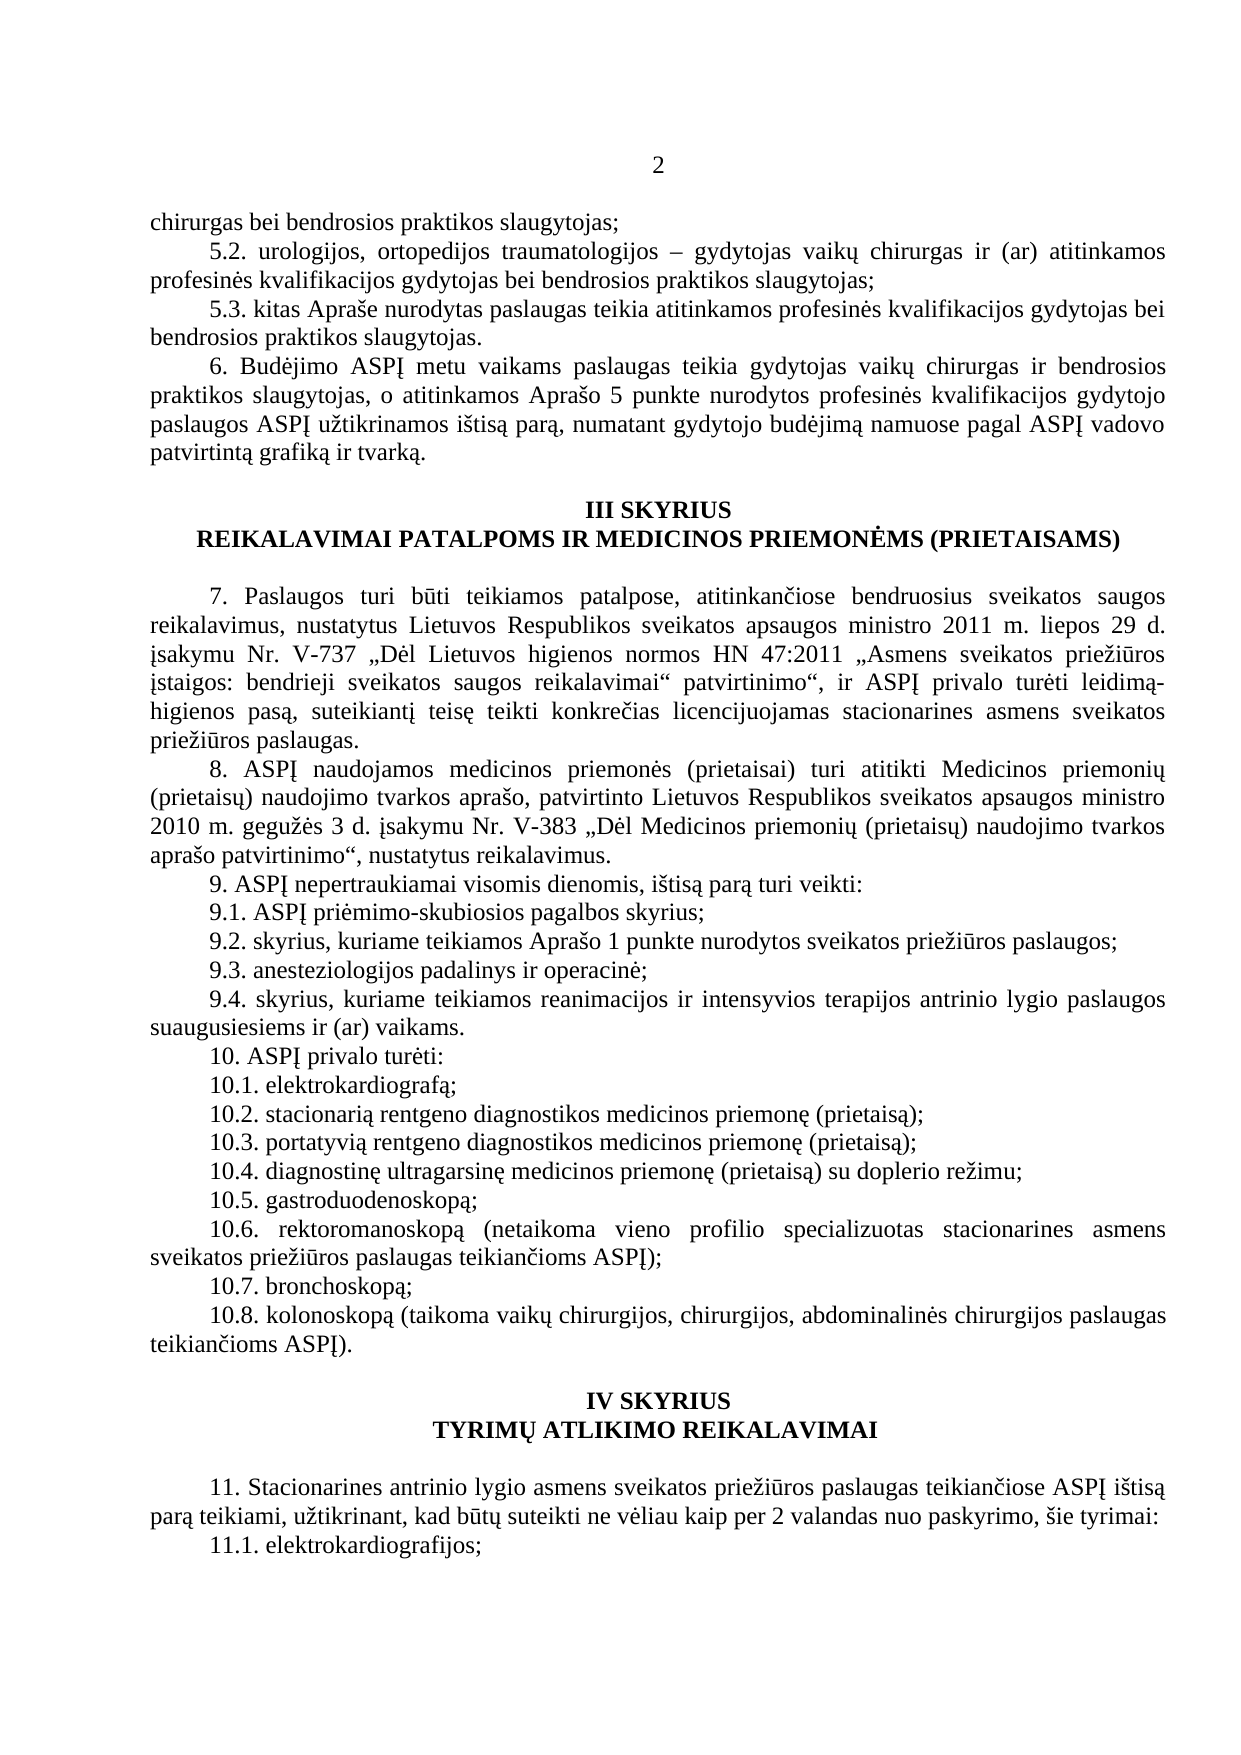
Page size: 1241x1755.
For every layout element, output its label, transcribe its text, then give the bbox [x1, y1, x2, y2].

text 10.3. portatyvią rentgeno diagnostikos medicinos priemonę (prietaisą); [150, 1127, 1167, 1156]
text 10.7. bronchoskopą; [150, 1271, 1167, 1300]
text 10.4. diagnostinę ultragarsinę medicinos priemonę (prietaisą) su doplerio režimu; [150, 1156, 1167, 1185]
text 10.5. gastroduodenoskopą; [150, 1185, 1167, 1214]
text 10.1. elektrokardiografą; [150, 1070, 1167, 1099]
text 8. ASPĮ naudojamos medicinos priemonės (prietaisai) turi atitikti Medicinos priemonių (prietaisų) naudojimo tvarkos aprašo, patvirtinto Lietuvos Respublikos sveikatos apsaugos ministro 2010 m. gegužės 3 d. įsakymu Nr. V-383 „Dėl Medicinos priemonių (prietaisų) naudojimo tvarkos aprašo patvirtinimo“, nustatytus reikalavimus. [150, 754, 1167, 869]
text 9. ASPĮ nepertraukiamai visomis dienomis, ištisą parą turi veikti: [150, 869, 1167, 897]
text 7. Paslaugos turi būti teikiamos patalpose, atitinkančiose bendruosius sveikatos saugos reikalavimus, nustatytus Lietuvos Respublikos sveikatos apsaugos ministro 2011 m. liepos 29 d. įsakymu Nr. V-737 „Dėl Lietuvos higienos normos HN 47:2011 „Asmens sveikatos priežiūros įstaigos: bendrieji sveikatos saugos reikalavimai“ patvirtinimo“, ir ASPĮ privalo turėti leidimą-higienos pasą, suteikiantį teisę teikti konkrečias licencijuojamas stacionarines asmens sveikatos priežiūros paslaugas. [150, 581, 1167, 754]
text III SKYRIUS [150, 495, 1167, 524]
text chirurgas bei bendrosios praktikos slaugytojas; [150, 207, 1167, 236]
text 5.3. kitas Apraše nurodytas paslaugas teikia atitinkamos profesinės kvalifikacijos gydytojas bei bendrosios praktikos slaugytojas. [150, 294, 1167, 351]
text 9.2. skyrius, kuriame teikiamos Aprašo 1 punkte nurodytos sveikatos priežiūros paslaugos; [150, 926, 1167, 955]
text 9.3. anesteziologijos padalinys ir operacinė; [150, 955, 1167, 984]
text 5.2. urologijos, ortopedijos traumatologijos – gydytojas vaikų chirurgas ir (ar) atitinkamos profesinės kvalifikacijos gydytojas bei bendrosios praktikos slaugytojas; [150, 236, 1167, 294]
text 6. Budėjimo ASPĮ metu vaikams paslaugas teikia gydytojas vaikų chirurgas ir bendrosios praktikos slaugytojas, o atitinkamos Aprašo 5 punkte nurodytos profesinės kvalifikacijos gydytojo paslaugos ASPĮ užtikrinamos ištisą parą, numatant gydytojo budėjimą namuose pagal ASPĮ vadovo patvirtintą grafiką ir tvarką. [150, 351, 1167, 466]
text TYRIMŲ ATLIKIMO REIKALAVIMAI [150, 1415, 1167, 1444]
text REIKALAVIMAI PATALPOMS IR MEDICINOS PRIEMONĖMS (PRIETAISAMS) [150, 524, 1167, 552]
text 11. Stacionarines antrinio lygio asmens sveikatos priežiūros paslaugas teikiančiose ASPĮ ištisą parą teikiami, užtikrinant, kad būtų suteikti ne vėliau kaip per 2 valandas nuo paskyrimo, šie tyrimai: [150, 1472, 1167, 1530]
text 10. ASPĮ privalo turėti: [150, 1041, 1167, 1070]
text 10.2. stacionarią rentgeno diagnostikos medicinos priemonę (prietaisą); [150, 1099, 1167, 1127]
text IV SKYRIUS [150, 1386, 1167, 1415]
text 10.6. rektoromanoskopą (netaikoma vieno profilio specializuotas stacionarines asmens sveikatos priežiūros paslaugas teikiančioms ASPĮ); [150, 1214, 1167, 1271]
text 10.8. kolonoskopą (taikoma vaikų chirurgijos, chirurgijos, abdominalinės chirurgijos paslaugas teikiančioms ASPĮ). [150, 1300, 1167, 1357]
text 9.4. skyrius, kuriame teikiamos reanimacijos ir intensyvios terapijos antrinio lygio paslaugos suaugusiesiems ir (ar) vaikams. [150, 984, 1167, 1041]
text 11.1. elektrokardiografijos; [150, 1530, 1167, 1559]
text 9.1. ASPĮ priėmimo-skubiosios pagalbos skyrius; [150, 897, 1167, 926]
